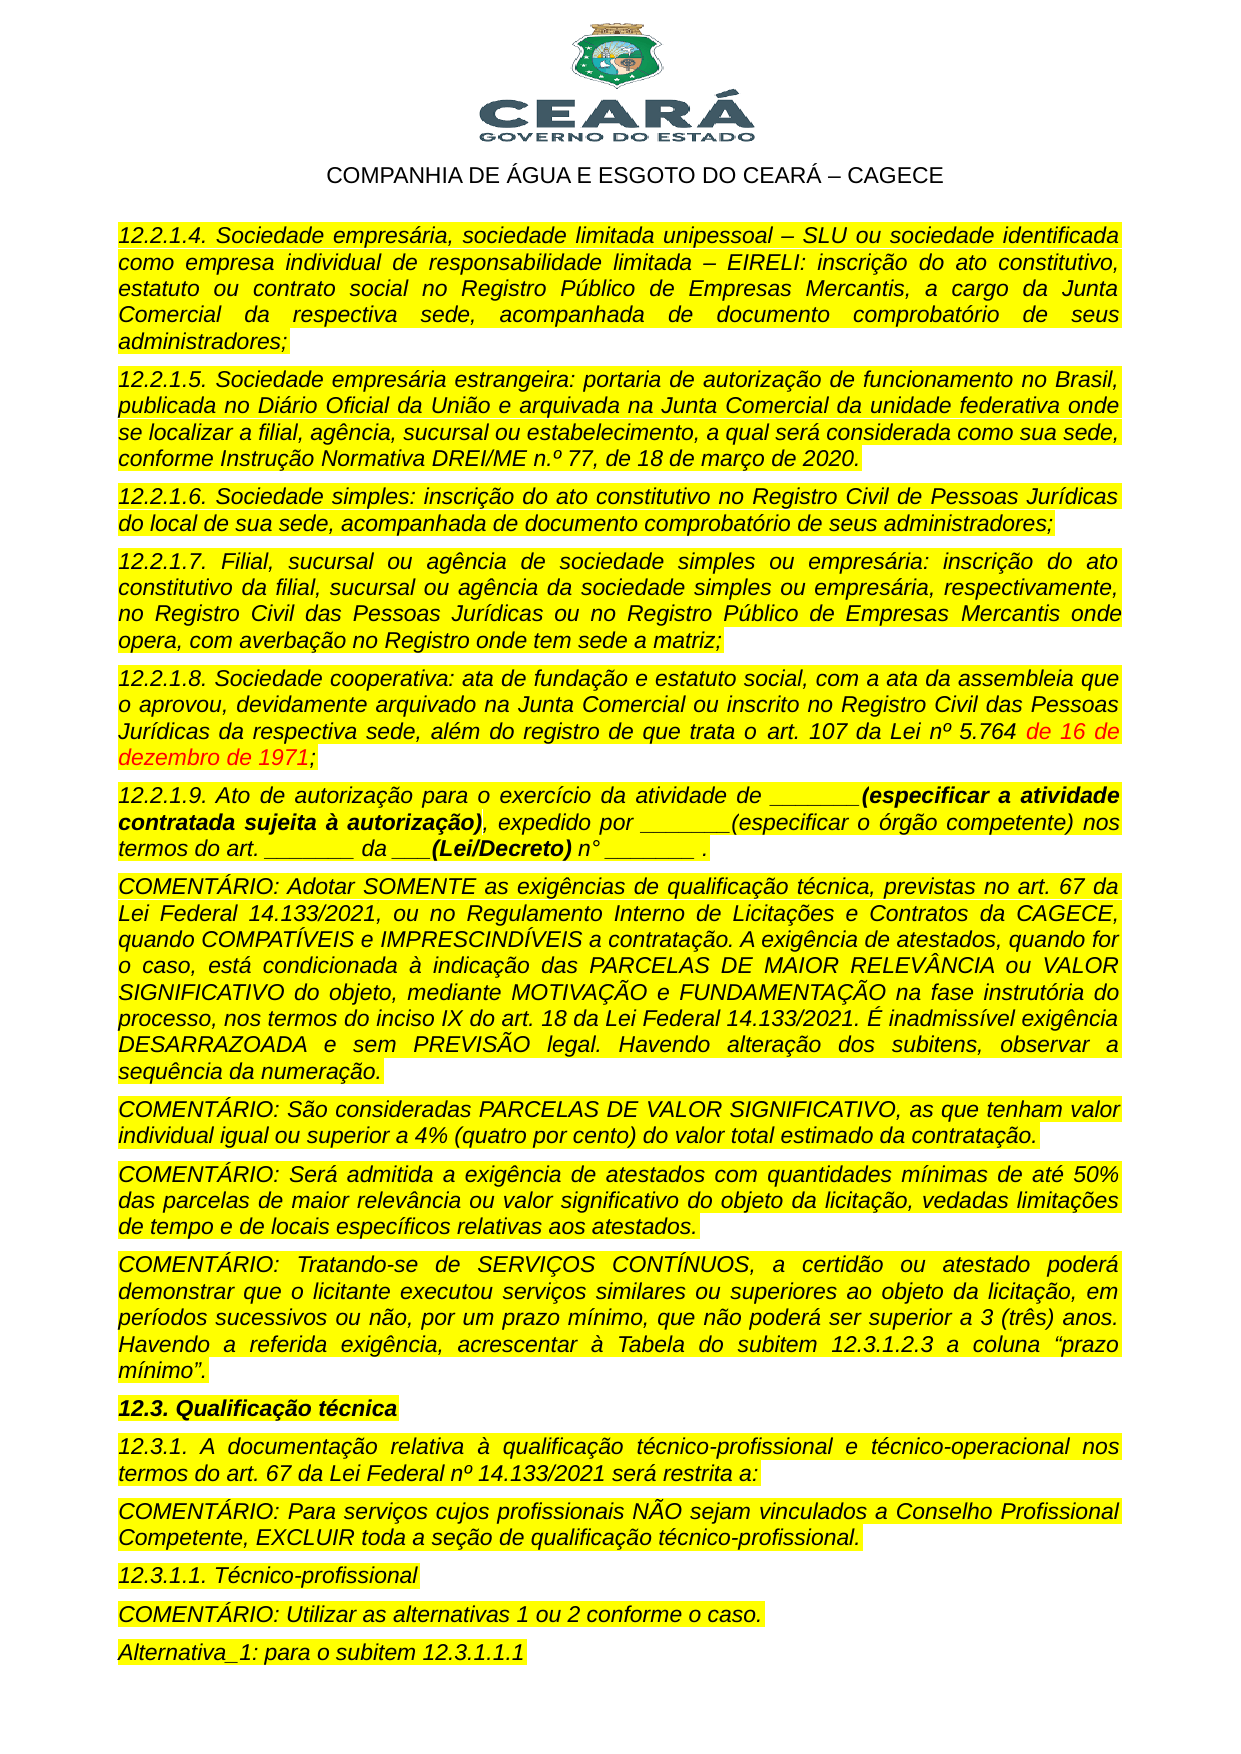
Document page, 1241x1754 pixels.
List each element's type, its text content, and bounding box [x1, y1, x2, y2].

text 12.3. Qualificação técnica [118, 1395, 1122, 1421]
text Alternativa_1: para o subitem 12.3.1.1.1 [118, 1639, 1122, 1665]
text 12.3.1. A documentação relativa à qualificação técnico-profissional e técnico-operacional nos termos do art. 67 da Lei Federal nº 14.133/2021 será restrita a: [118, 1433, 1122, 1486]
text 12.2.1.7. Filial, sucursal ou agência de sociedade simples ou empresária: inscrição do ato constitutivo da filial, sucursal ou agência da sociedade simples ou empresária, respectivamente, no Registro Civil das Pessoas Jurídicas ou no Registro Público de Empresas Mercantis onde opera, com averbação no Registro onde tem sede a matriz; [118, 548, 1122, 653]
text COMENTÁRIO: Será admitida a exigência de atestados com quantidades mínimas de até 50% das parcelas de maior relevância ou valor significativo do objeto da licitação, vedadas limitações de tempo e de locais específicos relativas aos atestados. [118, 1161, 1122, 1239]
text 12.2.1.9. Ato de autorização para o exercício da atividade de _______(especificar a atividade contratada sujeita à autorização), expedido por _______(especificar o órgão competente) nos termos do art. _______ da ___(Lei/Decreto) n° _______ . [118, 782, 1122, 861]
text COMENTÁRIO: São consideradas PARCELAS DE VALOR SIGNIFICATIVO, as que tenham valor individual igual ou superior a 4% (quatro por cento) do valor total estimado da contratação. [118, 1096, 1122, 1149]
text 12.2.1.5. Sociedade empresária estrangeira: portaria de autorização de funcionamento no Brasil, publicada no Diário Oficial da União e arquivada na Junta Comercial da unidade federativa onde se localizar a filial, agência, sucursal ou estabelecimento, a qual será considerada como sua sede, conforme Instrução Normativa DREI/ME n.º 77, de 18 de março de 2020. [118, 366, 1122, 471]
text 12.2.1.8. Sociedade cooperativa: ata de fundação e estatuto social, com a ata da assembleia que o aprovou, devidamente arquivado na Junta Comercial ou inscrito no Registro Civil das Pessoas Jurídicas da respectiva sede, além do registro de que trata o art. 107 da Lei nº 5.764 de 16 de dezembro de 1971; [118, 665, 1122, 770]
text COMENTÁRIO: Tratando-se de SERVIÇOS CONTÍNUOS, a certidão ou atestado poderá demonstrar que o licitante executou serviços similares ou superiores ao objeto da licitação, em períodos sucessivos ou não, por um prazo mínimo, que não poderá ser superior a 3 (três) anos. Havendo a referida exigência, acrescentar à Tabela do subitem 12.3.1.2.3 a coluna “prazo mínimo”. [118, 1251, 1122, 1383]
text 12.2.1.4. Sociedade empresária, sociedade limitada unipessoal – SLU ou sociedade identificada como empresa individual de responsabilidade limitada – EIRELI: inscrição do ato constitutivo, estatuto ou contrato social no Registro Público de Empresas Mercantis, a cargo da Junta Comercial da respectiva sede, acompanhada de documento comprobatório de seus administradores; [118, 222, 1122, 354]
text COMENTÁRIO: Adotar SOMENTE as exigências de qualificação técnica, previstas no art. 67 da Lei Federal 14.133/2021, ou no Regulamento Interno de Licitações e Contratos da CAGECE, quando COMPATÍVEIS e IMPRESCINDÍVEIS a contratação. A exigência de atestados, quando for o caso, está condicionada à indicação das PARCELAS DE MAIOR RELEVÂNCIA ou VALOR SIGNIFICATIVO do objeto, mediante MOTIVAÇÃO e FUNDAMENTAÇÃO na fase instrutória do processo, nos termos do inciso IX do art. 18 da Lei Federal 14.133/2021. É inadmissível exigência DESARRAZOADA e sem PREVISÃO legal. Havendo alteração dos subitens, observar a sequência da numeração. [118, 873, 1122, 1084]
text 12.3.1.1. Técnico-profissional [118, 1562, 1122, 1589]
picture [453, 19, 782, 145]
text COMENTÁRIO: Utilizar as alternativas 1 ou 2 conforme o caso. [118, 1601, 1122, 1627]
text 12.2.1.6. Sociedade simples: inscrição do ato constitutivo no Registro Civil de Pessoas Jurídicas do local de sua sede, acompanhada de documento comprobatório de seus administradores; [118, 483, 1122, 536]
text COMENTÁRIO: Para serviços cujos profissionais NÃO sejam vinculados a Conselho Profissional Competente, EXCLUIR toda a seção de qualificação técnico-profissional. [118, 1498, 1122, 1551]
